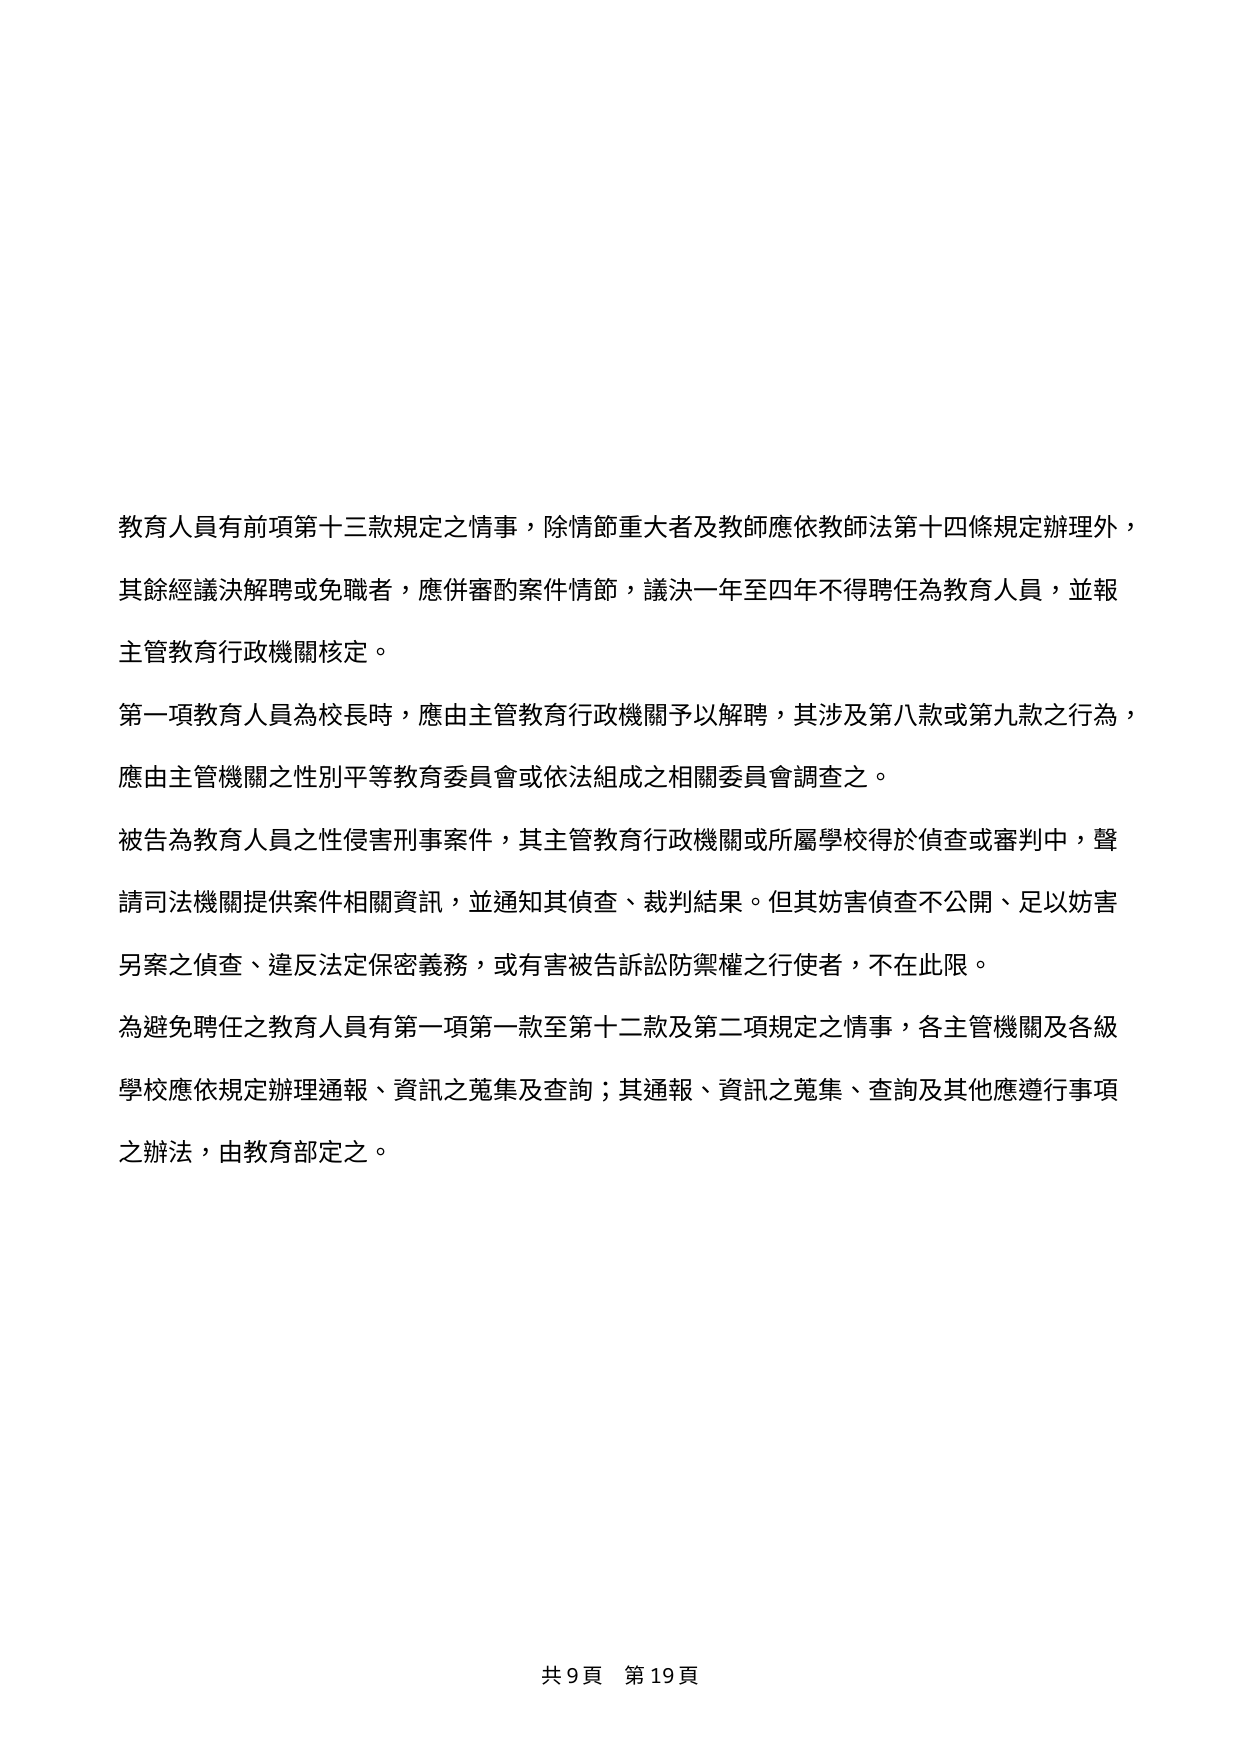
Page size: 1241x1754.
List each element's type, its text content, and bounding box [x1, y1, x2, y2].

text 教育人員有前項第十三款規定之情事，除情節重大者及教師應依教師法第十四條規定辦理外，其餘經議決解聘或免職者，應併審酌案件情節，議決一年至四年不得聘任為教育人員，並報主管教育行政機關核定。 [118, 484, 1122, 672]
text 被告為教育人員之性侵害刑事案件，其主管教育行政機關或所屬學校得於偵查或審判中，聲請司法機關提供案件相關資訊，並通知其偵查、裁判結果。但其妨害偵查不公開、足以妨害另案之偵查、違反法定保密義務，或有害被告訴訟防禦權之行使者，不在此限。 [118, 797, 1122, 984]
text 為避免聘任之教育人員有第一項第一款至第十二款及第二項規定之情事，各主管機關及各級學校應依規定辦理通報、資訊之蒐集及查詢；其通報、資訊之蒐集、查詢及其他應遵行事項之辦法，由教育部定之。 [118, 984, 1122, 1172]
text 第一項教育人員為校長時，應由主管教育行政機關予以解聘，其涉及第八款或第九款之行為，應由主管機關之性別平等教育委員會或依法組成之相關委員會調查之。 [118, 672, 1122, 797]
